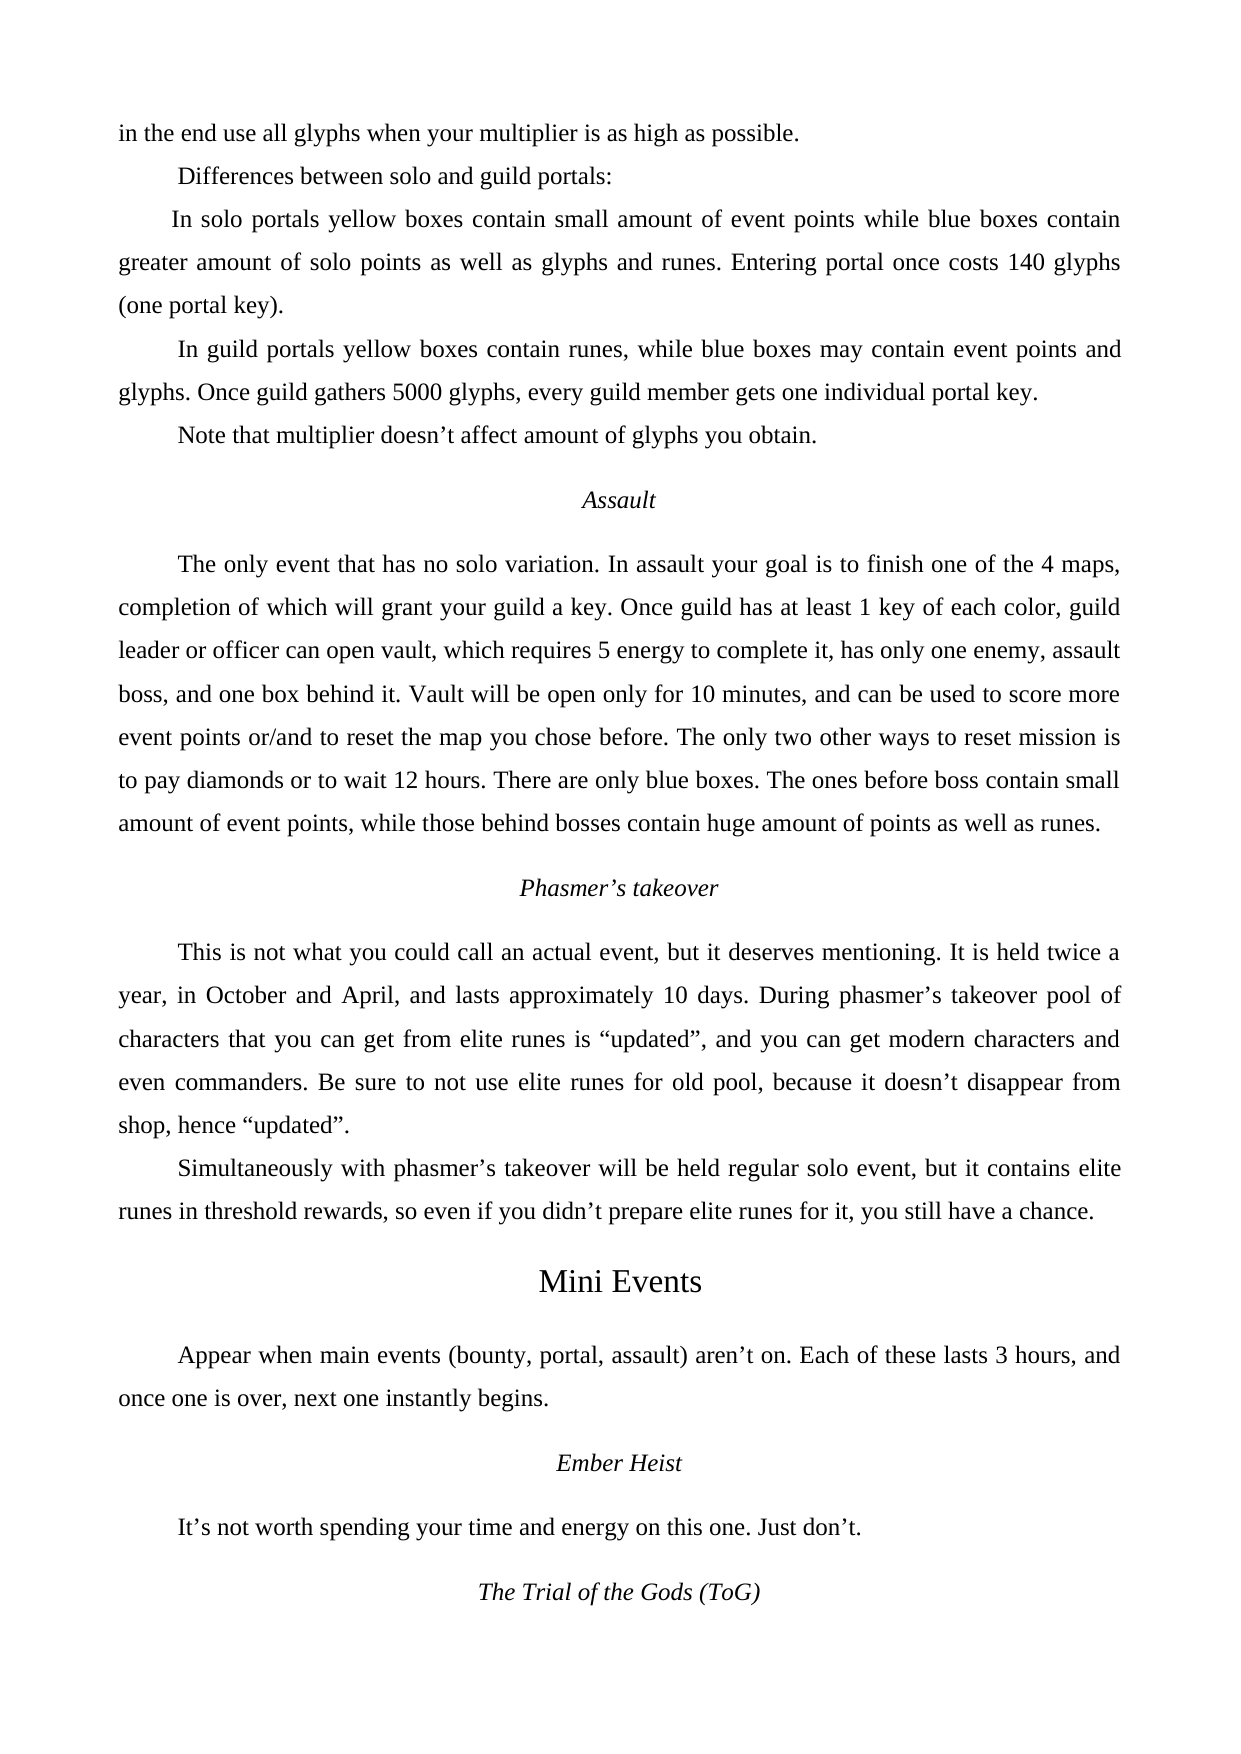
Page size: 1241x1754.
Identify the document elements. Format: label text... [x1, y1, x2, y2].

text It’s not worth spending your time and energy on this one. Just don’t. [118, 1512, 1122, 1541]
text In solo portals yellow boxes contain small amount of event points while blue boxes contain greater amount of solo points as well as glyphs and runes. Entering portal once costs 140 glyphs (one portal key). [118, 204, 1122, 319]
text Ember Heist [118, 1448, 1122, 1477]
text In guild portals yellow boxes contain runes, while blue boxes may contain event points and glyphs. Once guild gathers 5000 glyphs, every guild member gets one individual portal key. [118, 334, 1122, 406]
text The Trial of the Gods (ToG) [118, 1577, 1122, 1606]
text Assault [118, 485, 1122, 513]
text Phasmer’s takeover [118, 873, 1122, 902]
text This is not what you could call an actual event, but it deserves mentioning. It is held twice a year, in October and April, and lasts approximately 10 days. During phasmer’s takeover pool of characters that you can get from elite runes is “updated”, and you can get modern characters and even commanders. Be sure to not use elite runes for old pool, because it doesn’t disappear from shop, hence “updated”. [118, 937, 1122, 1139]
text Note that multiplier doesn’t affect amount of glyphs you obtain. [118, 420, 1122, 449]
text Differences between solo and guild portals: [118, 161, 1122, 190]
text in the end use all glyphs when your multiplier is as high as possible. [118, 118, 1122, 147]
text Appear when main events (bounty, portal, assault) aren’t on. Each of these lasts 3 hours, and once one is over, next one instantly begins. [118, 1340, 1122, 1412]
text Simultaneously with phasmer’s takeover will be held regular solo event, but it contains elite runes in threshold rewards, so even if you didn’t prepare elite runes for it, you still have a chance. [118, 1153, 1122, 1225]
text The only event that has no solo variation. In assault your goal is to finish one of the 4 maps, completion of which will grant your guild a key. Once guild has at least 1 key of each color, guild leader or officer can open vault, which requires 5 energy to complete it, has only one enemy, assault boss, and one box behind it. Vault will be open only for 10 minutes, and can be used to score more event points or/and to reset the map you chose before. The only two other ways to reset mission is to pay diamonds or to wait 12 hours. There are only blue boxes. The ones before boss contain small amount of event points, while those behind bosses contain huge amount of points as well as runes. [118, 549, 1122, 837]
text Mini Events [118, 1261, 1122, 1299]
